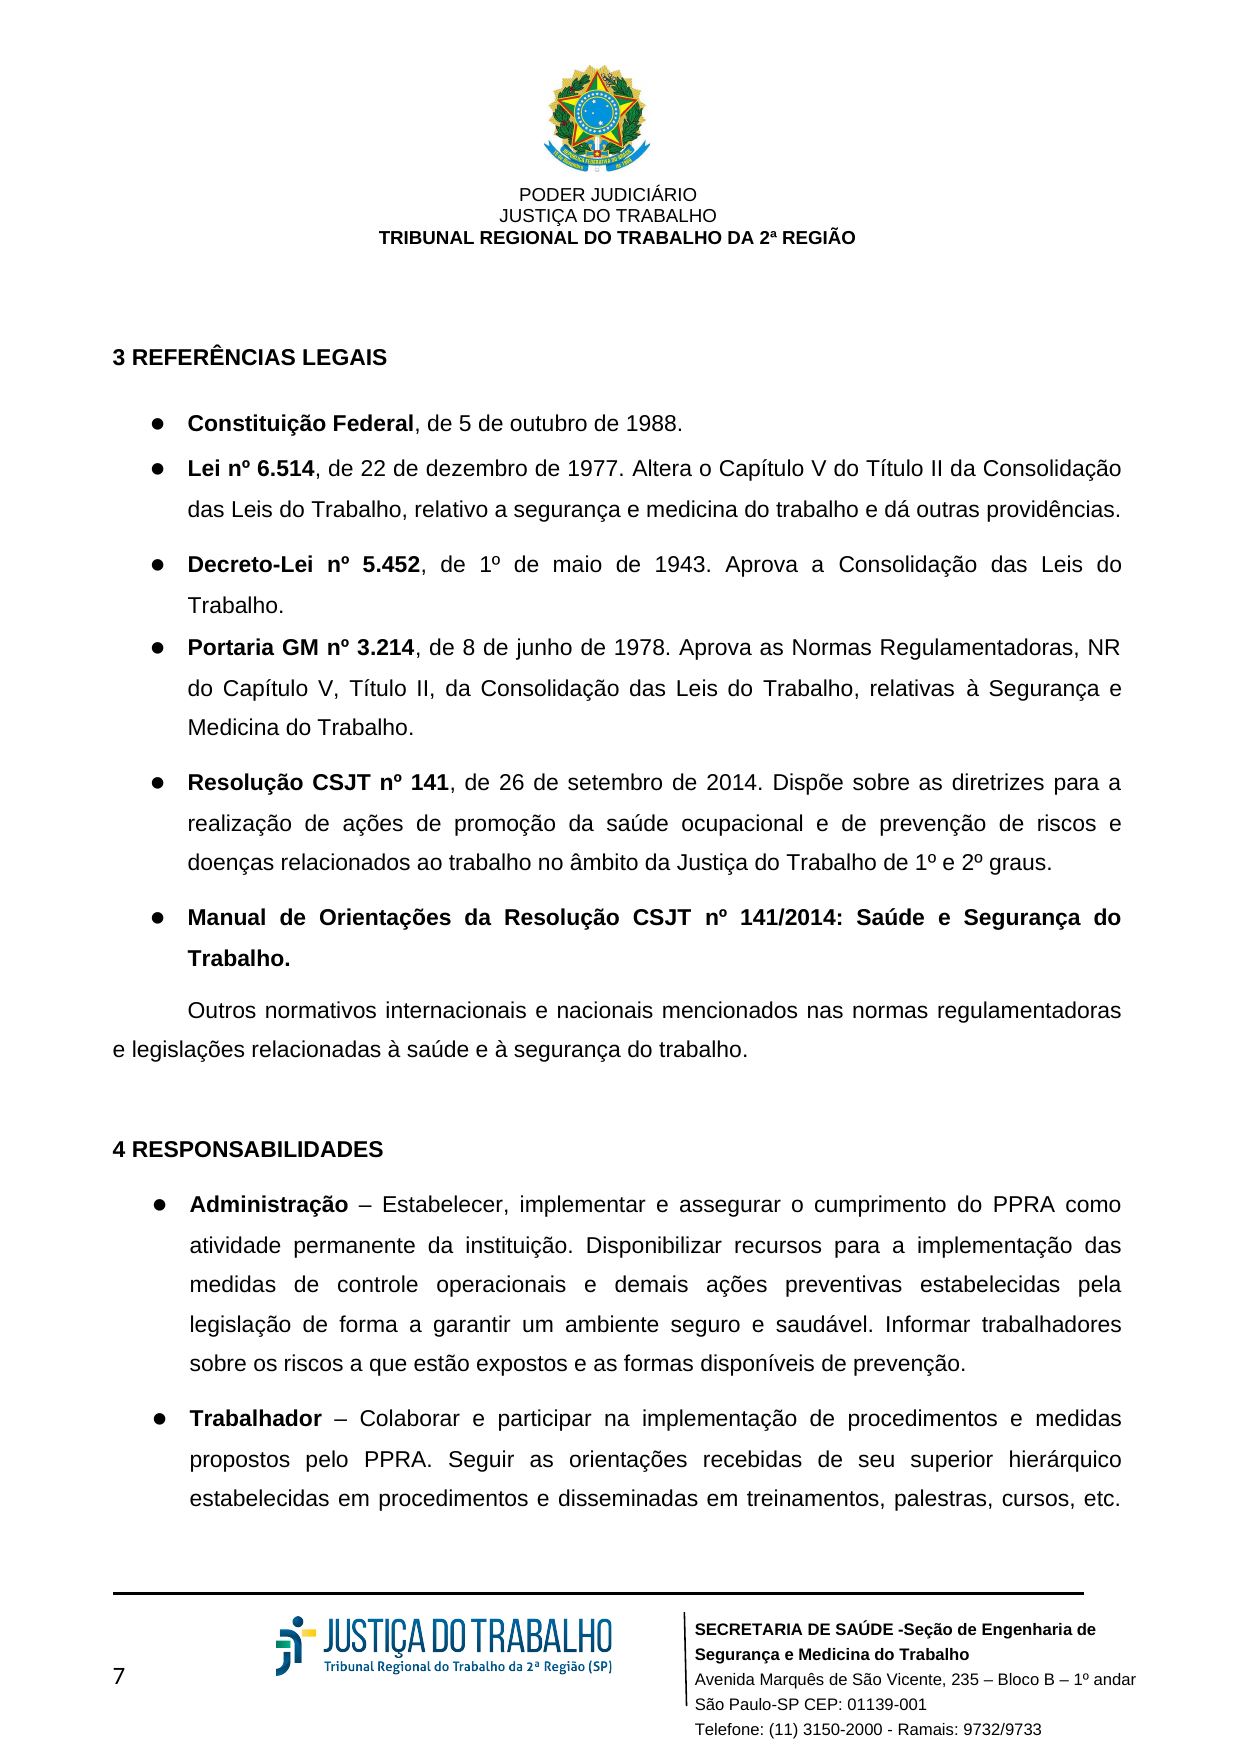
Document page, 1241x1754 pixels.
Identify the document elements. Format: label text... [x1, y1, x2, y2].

subtitle 4 RESPONSABILIDADES [112, 1136, 1122, 1162]
list Decreto-Lei nº 5.452, de 1º de maio de 1943. Aprova a Consolidação das Leis do Trabalho. [150, 548, 1122, 618]
list Lei nº 6.514, de 22 de dezembro de 1977. Altera o Capítulo V do Título II da Consolidação das Leis do Trabalho, relativo a segurança e medicina do trabalho e dá outras providências. [150, 453, 1122, 523]
list Manual de Orientações da Resolução CSJT nº 141/2014: Saúde e Segurança do Trabalho. [150, 901, 1122, 971]
list Resolução CSJT nº 141, de 26 de setembro de 2014. Dispõe sobre as diretrizes para a realização de ações de promoção da saúde ocupacional e de prevenção de riscos e doenças relacionados ao trabalho no âmbito da Justiça do Trabalho de 1º e 2º graus. [150, 766, 1122, 876]
subtitle 3 REFERÊNCIAS LEGAIS [112, 344, 1122, 370]
picture [276, 1616, 612, 1676]
list Administração – Estabelecer, implementar e assegurar o cumprimento do PPRA como atividade permanente da instituição. Disponibilizar recursos para a implementação das medidas de controle operacionais e demais ações preventivas estabelecidas pela legislação de forma a garantir um ambiente seguro e saudável. Informar trabalhadores sobre os riscos a que estão expostos e as formas disponíveis de prevenção. [152, 1188, 1122, 1376]
picture [543, 65, 650, 172]
text Outros normativos internacionais e nacionais mencionados nas normas regulamentadoras e legislações relacionadas à saúde e à segurança do trabalho. [112, 997, 1122, 1063]
list Constituição Federal, de 5 de outubro de 1988. [150, 407, 1122, 437]
list Trabalhador – Colaborar e participar na implementação de procedimentos e medidas propostos pelo PPRA. Seguir as orientações recebidas de seu superior hierárquico estabelecidas em procedimentos e disseminadas em treinamentos, palestras, cursos, etc. [152, 1402, 1122, 1511]
list Portaria GM nº 3.214, de 8 de junho de 1978. Aprova as Normas Regulamentadoras, NR do Capítulo V, Título II, da Consolidação das Leis do Trabalho, relativas à Segurança e Medicina do Trabalho. [150, 631, 1122, 741]
